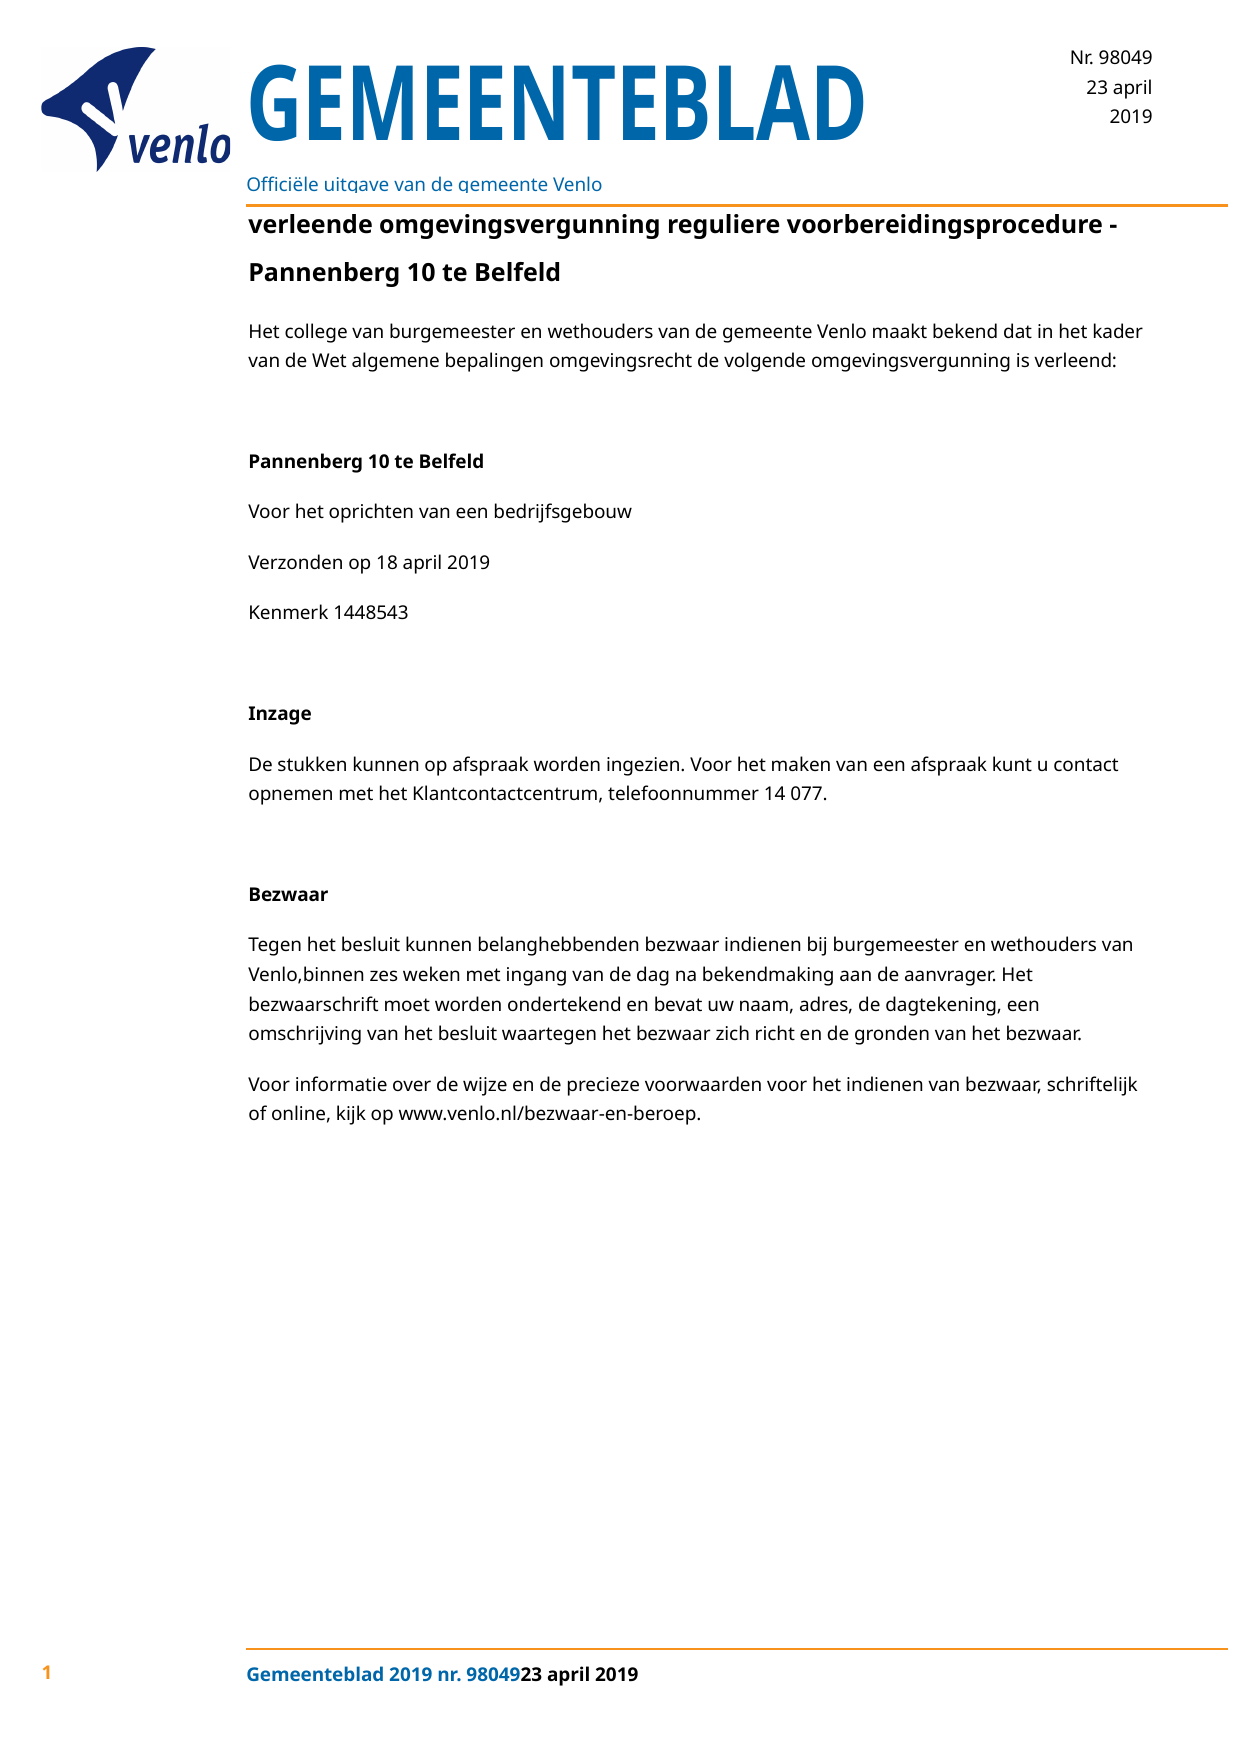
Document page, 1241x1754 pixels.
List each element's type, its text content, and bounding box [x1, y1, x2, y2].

text De stukken kunnen op afspraak worden ingezien. Voor het maken van een afspraak kunt u contact opnemen met het Klantcontactcentrum, telefoonnummer 14 077. [248, 751, 1152, 806]
text Voor informatie over de wijze en de precieze voorwaarden voor het indienen van bezwaar, schriftelijk of online, kijk op www.venlo.nl/bezwaar-en-beroep. [248, 1071, 1152, 1126]
picture [41, 47, 231, 172]
text Voor het oprichten van een bedrijfsgebouw [248, 499, 1152, 524]
text Verzonden op 18 april 2019 [248, 549, 1152, 575]
text Tegen het besluit kunnen belanghebbenden bezwaar indienen bij burgemeester en wethouders van Venlo,binnen zes weken met ingang van de dag na bekendmaking aan de aanvrager. Het bezwaarschrift moet worden ondertekend en bevat uw naam, adres, de dagtekening, een omschrijving van het besluit waartegen het bezwaar zich richt en de gronden van het bezwaar. [248, 932, 1152, 1046]
text Het college van burgemeester en wethouders van de gemeente Venlo maakt bekend dat in het kader van de Wet algemene bepalingen omgevingsrecht de volgende omgevingsvergunning is verleend: [248, 318, 1152, 373]
text Bezwaar [248, 881, 1152, 907]
text Pannenberg 10 te Belfeld [248, 448, 1152, 474]
text Inzage [248, 700, 1152, 726]
text verleende omgevingsvergunning reguliere voorbereidingsprocedure - Pannenberg 10 te Belfeld [248, 207, 1152, 288]
text Kenmerk 1448543 [248, 599, 1152, 625]
